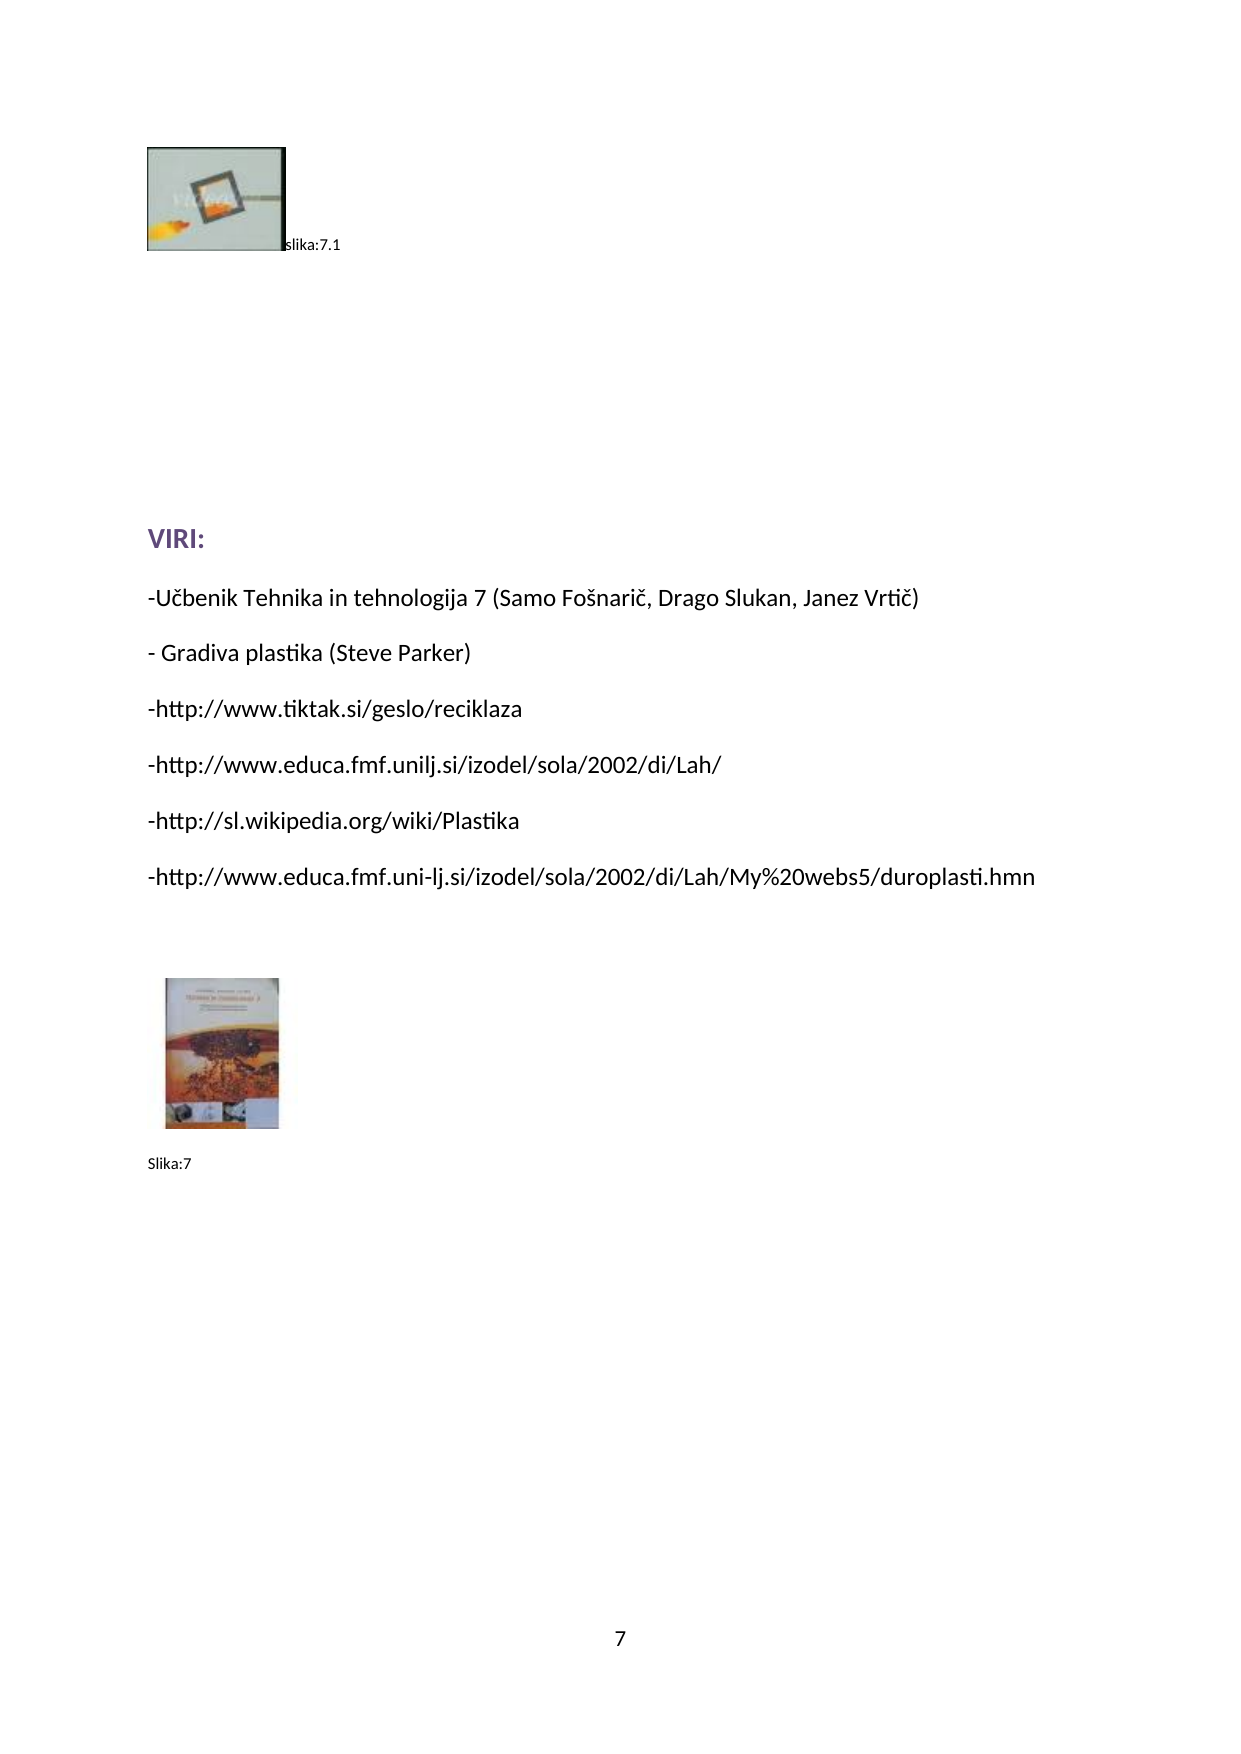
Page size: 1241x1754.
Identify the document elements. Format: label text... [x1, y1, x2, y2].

text -http://www.educa.fmf.unilj.si/izodel/sola/2002/di/Lah/ [148, 749, 1093, 780]
text -http://www.tiktak.si/geslo/reciklaza [148, 693, 1093, 724]
subtitle VIRI: [148, 520, 1093, 556]
text - Gradiva plastika (Steve Parker) [148, 638, 1093, 668]
picture [147, 147, 286, 251]
text slika:7.1 [148, 148, 1093, 255]
picture [147, 978, 298, 1129]
text Slika:7 [148, 1154, 1093, 1174]
text -http://sl.wikipedia.org/wiki/Plastika [148, 805, 1093, 836]
text -http://www.educa.fmf.uni-lj.si/izodel/sola/2002/di/Lah/My%20webs5/duroplasti.hmn [148, 861, 1093, 891]
text -Učbenik Tehnika in tehnologija 7 (Samo Fošnarič, Drago Slukan, Janez Vrtič) [148, 582, 1093, 612]
